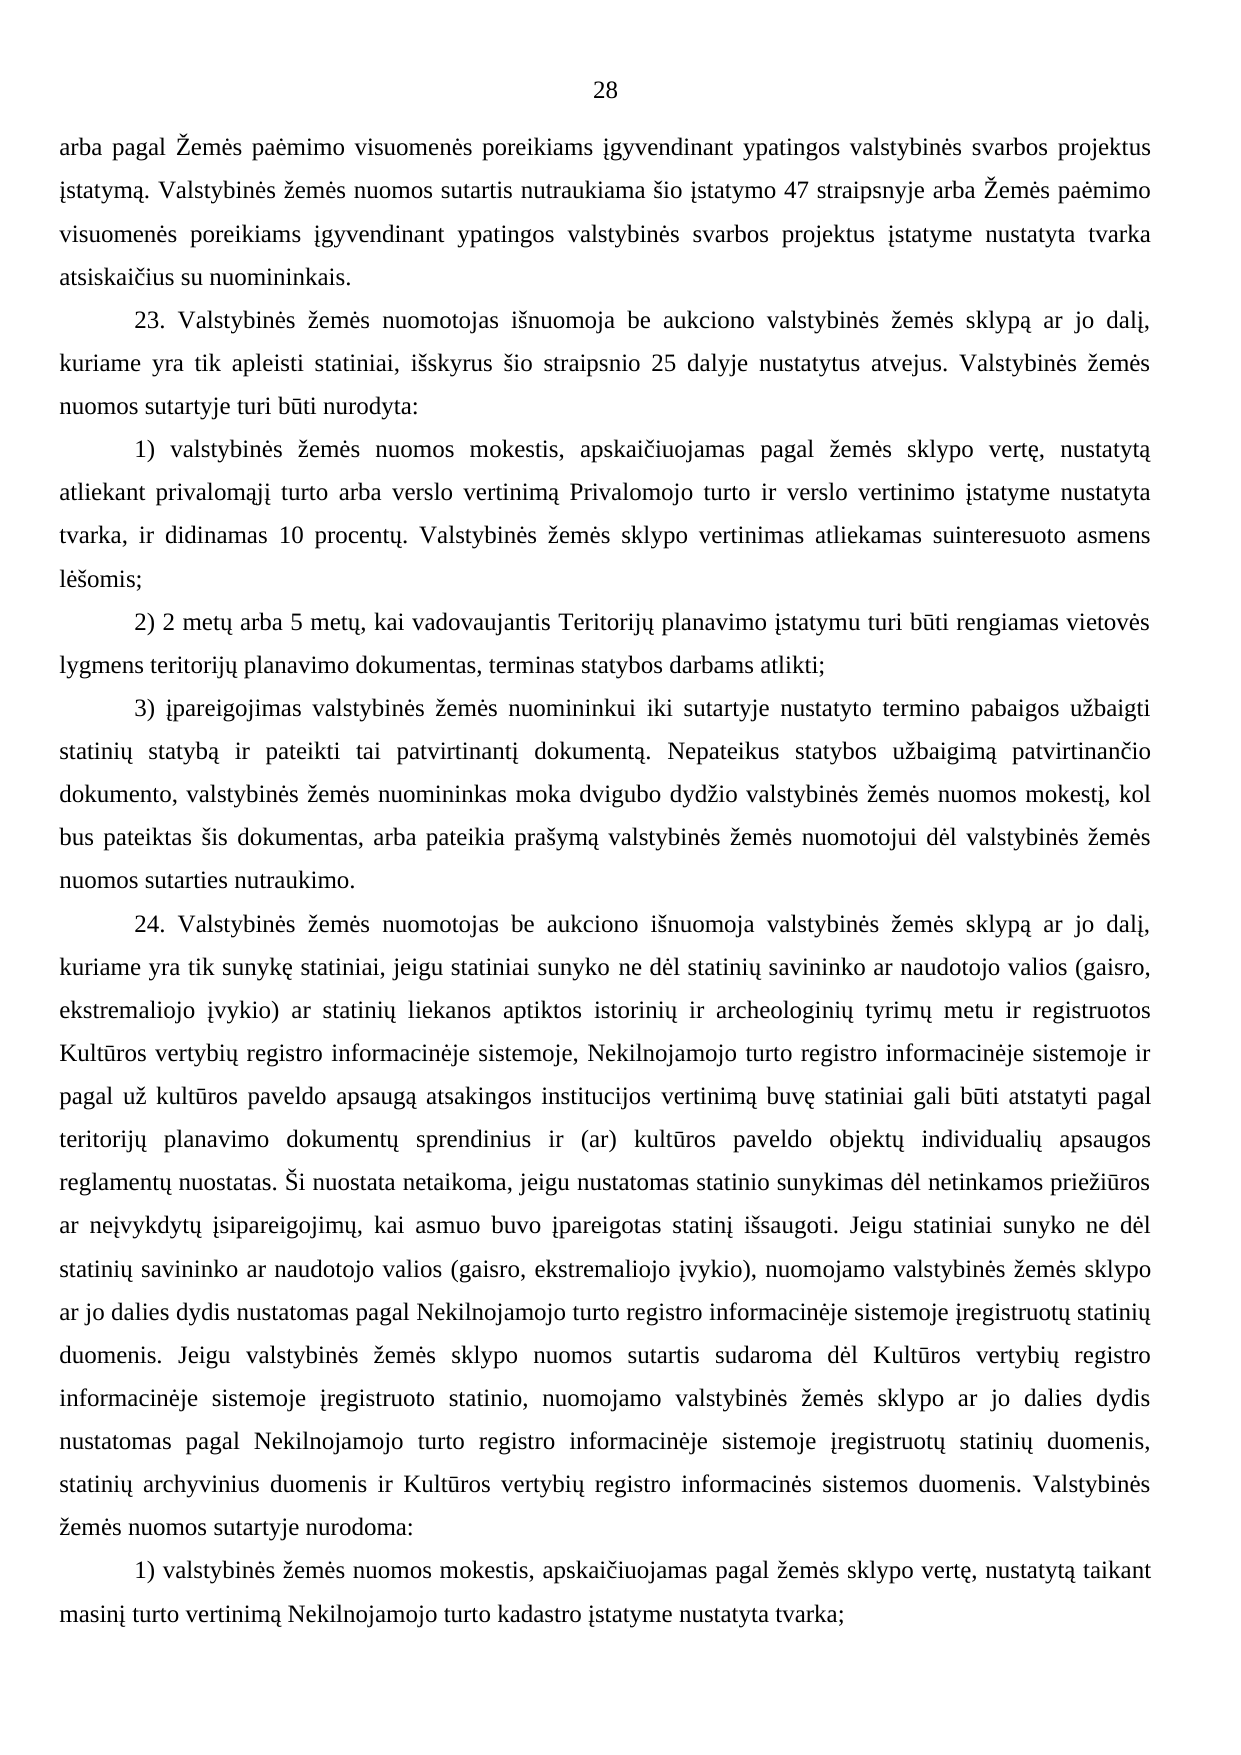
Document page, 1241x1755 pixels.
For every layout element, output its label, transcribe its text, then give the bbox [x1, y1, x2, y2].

text arba pagal Žemės paėmimo visuomenės poreikiams įgyvendinant ypatingos valstybinės svarbos projektus įstatymą. Valstybinės žemės nuomos sutartis nutraukiama šio įstatymo 47 straipsnyje arba Žemės paėmimo visuomenės poreikiams įgyvendinant ypatingos valstybinės svarbos projektus įstatyme nustatyta tvarka atsiskaičius su nuomininkais. [59, 132, 1152, 291]
text 1) valstybinės žemės nuomos mokestis, apskaičiuojamas pagal žemės sklypo vertę, nustatytą taikant masinį turto vertinimą Nekilnojamojo turto kadastro įstatyme nustatyta tvarka; [59, 1556, 1152, 1627]
text 3) įpareigojimas valstybinės žemės nuomininkui iki sutartyje nustatyto termino pabaigos užbaigti statinių statybą ir pateikti tai patvirtinantį dokumentą. Nepateikus statybos užbaigimą patvirtinančio dokumento, valstybinės žemės nuomininkas moka dvigubo dydžio valstybinės žemės nuomos mokestį, kol bus pateiktas šis dokumentas, arba pateikia prašymą valstybinės žemės nuomotojui dėl valstybinės žemės nuomos sutarties nutraukimo. [59, 693, 1152, 894]
text 23. Valstybinės žemės nuomotojas išnuomoja be aukciono valstybinės žemės sklypą ar jo dalį, kuriame yra tik apleisti statiniai, išskyrus šio straipsnio 25 dalyje nustatytus atvejus. Valstybinės žemės nuomos sutartyje turi būti nurodyta: [59, 305, 1152, 420]
text 1) valstybinės žemės nuomos mokestis, apskaičiuojamas pagal žemės sklypo vertę, nustatytą atliekant privalomąjį turto arba verslo vertinimą Privalomojo turto ir verslo vertinimo įstatyme nustatyta tvarka, ir didinamas 10 procentų. Valstybinės žemės sklypo vertinimas atliekamas suinteresuoto asmens lėšomis; [59, 434, 1152, 592]
text 2) 2 metų arba 5 metų, kai vadovaujantis Teritorijų planavimo įstatymu turi būti rengiamas vietovės lygmens teritorijų planavimo dokumentas, terminas statybos darbams atlikti; [59, 607, 1152, 679]
text 24. Valstybinės žemės nuomotojas be aukciono išnuomoja valstybinės žemės sklypą ar jo dalį, kuriame yra tik sunykę statiniai, jeigu statiniai sunyko ne dėl statinių savininko ar naudotojo valios (gaisro, ekstremaliojo įvykio) ar statinių liekanos aptiktos istorinių ir archeologinių tyrimų metu ir registruotos Kultūros vertybių registro informacinėje sistemoje, Nekilnojamojo turto registro informacinėje sistemoje ir pagal už kultūros paveldo apsaugą atsakingos institucijos vertinimą buvę statiniai gali būti atstatyti pagal teritorijų planavimo dokumentų sprendinius ir (ar) kultūros paveldo objektų individualių apsaugos reglamentų nuostatas. Ši nuostata netaikoma, jeigu nustatomas statinio sunykimas dėl netinkamos priežiūros ar neįvykdytų įsipareigojimų, kai asmuo buvo įpareigotas statinį išsaugoti. Jeigu statiniai sunyko ne dėl statinių savininko ar naudotojo valios (gaisro, ekstremaliojo įvykio), nuomojamo valstybinės žemės sklypo ar jo dalies dydis nustatomas pagal Nekilnojamojo turto registro informacinėje sistemoje įregistruotų statinių duomenis. Jeigu valstybinės žemės sklypo nuomos sutartis sudaroma dėl Kultūros vertybių registro informacinėje sistemoje įregistruoto statinio, nuomojamo valstybinės žemės sklypo ar jo dalies dydis nustatomas pagal Nekilnojamojo turto registro informacinėje sistemoje įregistruotų statinių duomenis, statinių archyvinius duomenis ir Kultūros vertybių registro informacinės sistemos duomenis. Valstybinės žemės nuomos sutartyje nurodoma: [59, 909, 1152, 1541]
